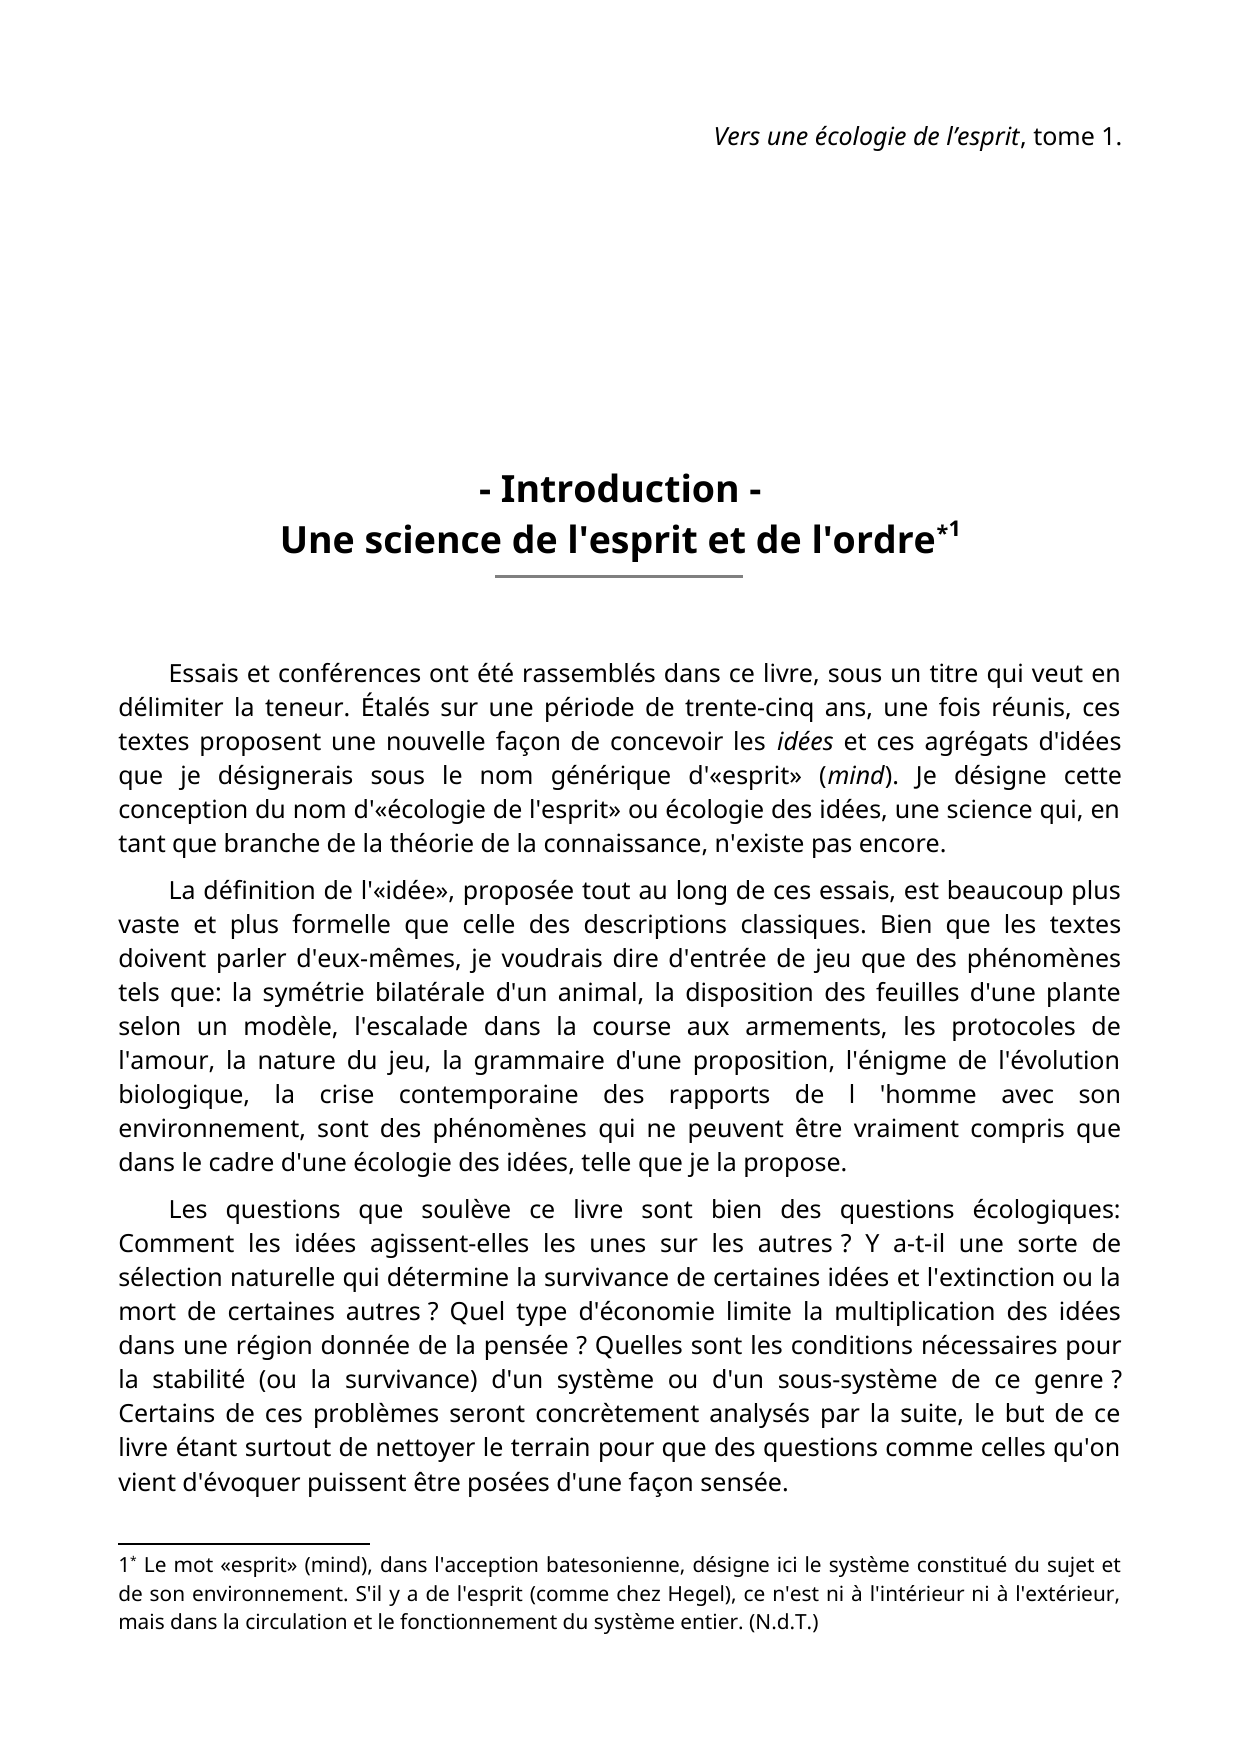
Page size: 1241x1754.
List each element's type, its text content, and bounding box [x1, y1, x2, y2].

text Vers une écologie de l’esprit, tome 1. [118, 118, 1122, 152]
text Essais et conférences ont été rassemblés dans ce livre, sous un titre qui veut en délimiter la teneur. Étalés sur une période de trente-cinq ans, une fois réunis, ces textes proposent une nouvelle façon de concevoir les idées et ces agrégats d'idées que je désignerais sous le nom générique d'«esprit» (mind). Je désigne cette conception du nom d'«écologie de l'esprit» ou écologie des idées, une science qui, en tant que branche de la théorie de la connaissance, n'existe pas encore. [118, 656, 1122, 860]
text * Le mot «esprit» (mind), dans l'acception batesonienne, désigne ici le système constitué du sujet et de son environnement. S'il y a de l'esprit (comme chez Hegel), ce n'est ni à l'intérieur ni à l'extérieur, mais dans la circulation et le fonctionnement du système entier. (N.d.T.) [118, 1551, 1122, 1636]
text La définition de l'«idée», proposée tout au long de ces essais, est beaucoup plus vaste et plus formelle que celle des descriptions classiques. Bien que les textes doivent parler d'eux-mêmes, je voudrais dire d'entrée de jeu que des phénomènes tels que: la symétrie bilatérale d'un animal, la disposition des feuilles d'une plante selon un modèle, l'escalade dans la course aux armements, les protocoles de l'amour, la nature du jeu, la grammaire d'une proposition, l'énigme de l'évolution biologique, la crise contemporaine des rapports de l 'homme avec son environnement, sont des phénomènes qui ne peuvent être vraiment compris que dans le cadre d'une écologie des idées, telle que je la propose. [118, 873, 1122, 1179]
subtitle - Introduction - Une science de l'esprit et de l'ordre* [118, 463, 1122, 565]
text Les questions que soulève ce livre sont bien des questions écologiques: Comment les idées agissent-elles les unes sur les autres ? Y a-t-il une sorte de sélection naturelle qui détermine la survivance de certaines idées et l'extinction ou la mort de certaines autres ? Quel type d'économie limite la multiplication des idées dans une région donnée de la pensée ? Quelles sont les conditions nécessaires pour la stabilité (ou la survivance) d'un système ou d'un sous-système de ce genre ? Certains de ces problèmes seront concrètement analysés par la suite, le but de ce livre étant surtout de nettoyer le terrain pour que des questions comme celles qu'on vient d'évoquer puissent être posées d'une façon sensée. [118, 1192, 1122, 1498]
